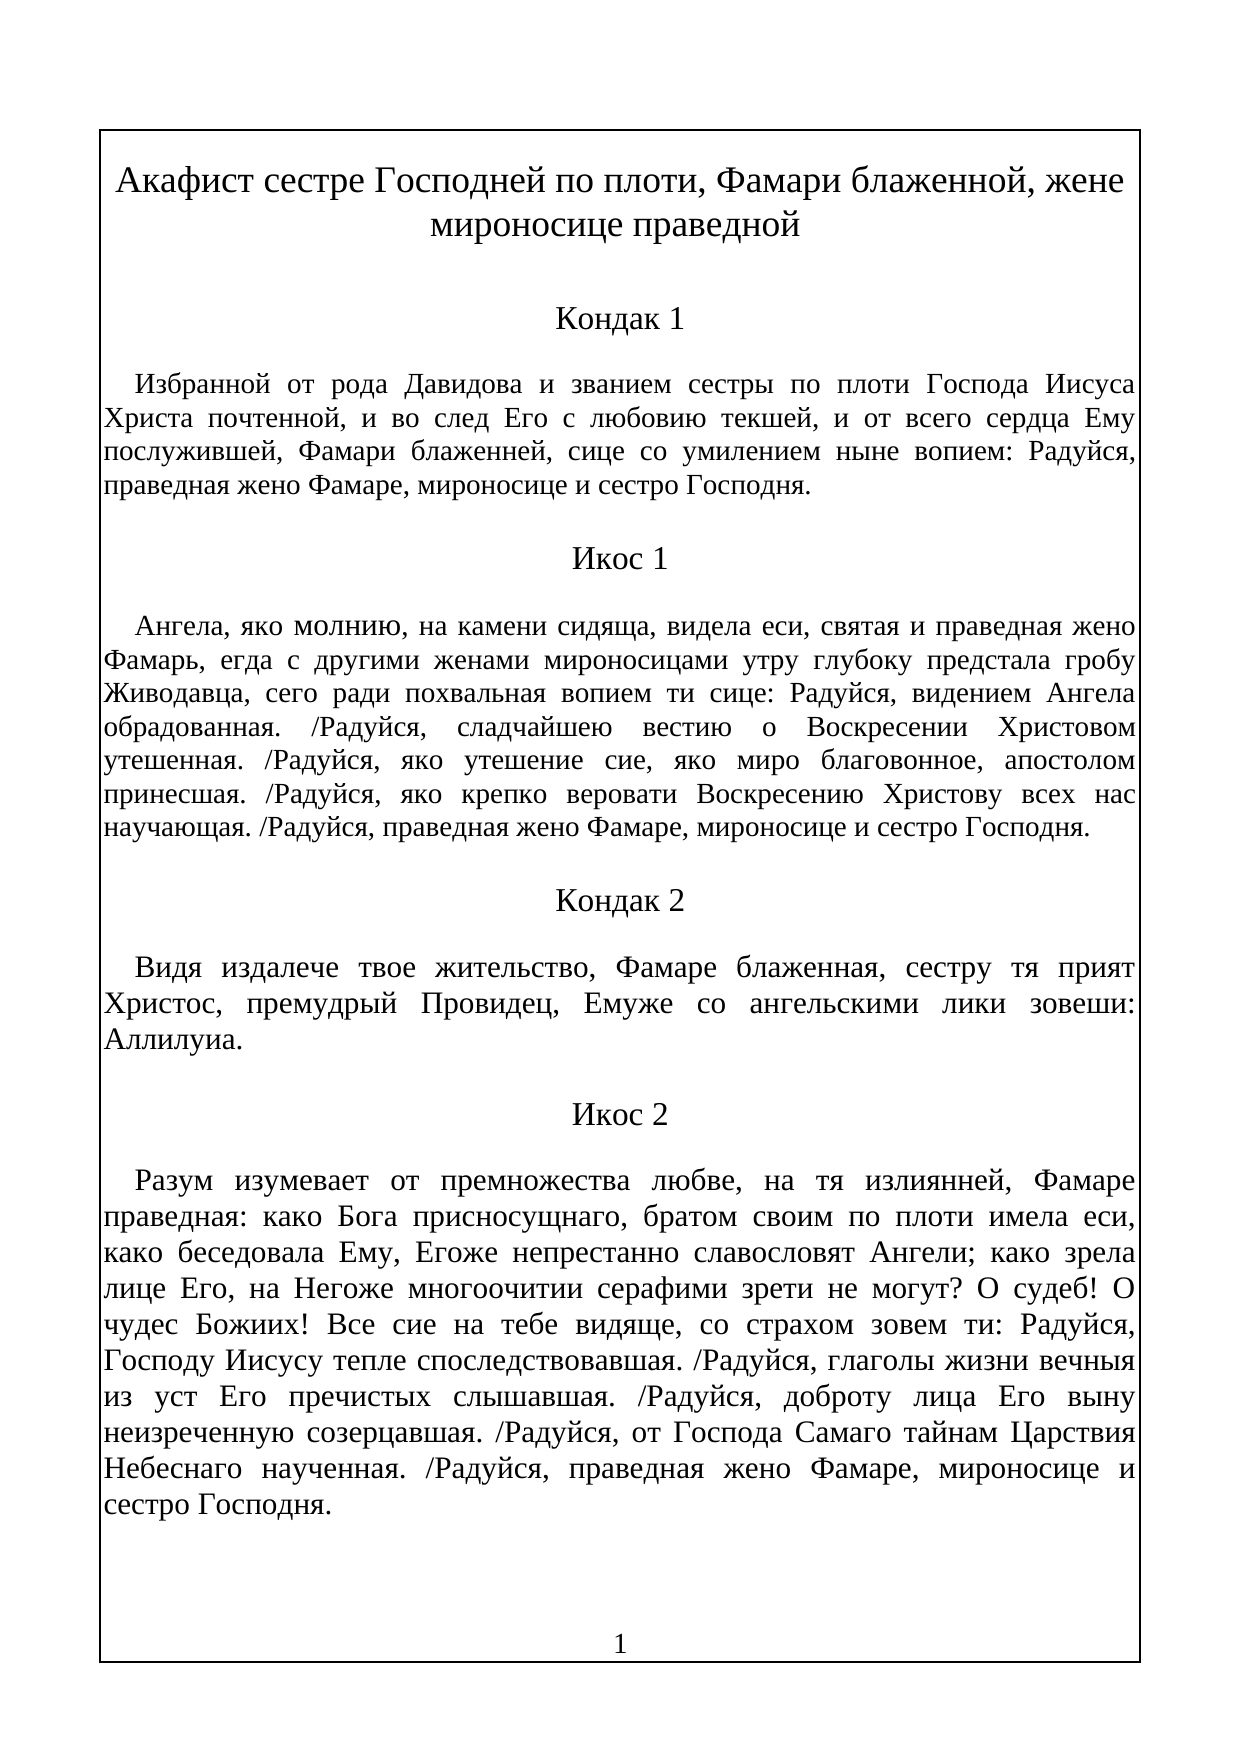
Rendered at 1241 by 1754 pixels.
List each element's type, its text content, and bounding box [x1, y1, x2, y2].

subtitle Кондак 1 [103, 299, 1137, 337]
subtitle Икос 1 [103, 538, 1137, 576]
subtitle Кондак 2 [103, 881, 1137, 919]
text Разум изумевает от премножества любве, на тя излиянней, Фамаре праведная: како Бога присносущнаго, братом своим по плоти имела еси, како беседовала Ему, Егоже непрестанно славословят Ангели; како зрела лице Его, на Негоже многоочитии серафими зрети не могут? О судеб! О чудес Божиих! Все сие на тебе видяще, со страхом зовем ти: Радуйся, Господу Иисусу тепле споследствовавшая. /Радуйся, глаголы жизни вечныя из уст Его пречистых слышавшая. /Радуйся, доброту лица Его выну неизреченную созерцавшая. /Радуйся, от Господа Самаго тайнам Царствия Небеснаго наученная. /Радуйся, праведная жено Фамаре, мироносице и сестро Господня. [103, 1162, 1137, 1521]
text Ангела, яко молнию, на камени сидяща, видела еси, святая и праведная жено Фамарь, егда с другими женами мироносицами утру глубоку предстала гробу Живодавца, сего ради похвальная вопием ти сице: Радуйся, видением Ангела обрадованная. /Радуйся, сладчайшею вестию о Воскресении Христовом утешенная. /Радуйся, яко утешение сие, яко миро благовонное, апостолом принесшая. /Радуйся, яко крепко веровати Воскресению Христову всех нас научающая. /Радуйся, праведная жено Фамаре, мироносице и сестро Господня. [103, 606, 1137, 843]
text Видя издалече твое жительство, Фамаре блаженная, сестру тя прият Христос, премудрый Провидец, Емуже со ангельскими лики зовеши: Аллилуиа. [103, 948, 1137, 1056]
text Избранной от рода Давидова и званием сестры по плоти Господа Иисуса Христа почтенной, и во след Его с любовию текшей, и от всего сердца Ему послужившей, Фамари блаженней, сице со умилением ныне вопием: Радуйся, праведная жено Фамаре, мироносице и сестро Господня. [103, 366, 1137, 501]
subtitle Икос 2 [103, 1094, 1137, 1132]
subtitle Акафист сестре Господней по плоти, Фамари блаженной, жене мироносице праведной [103, 158, 1137, 244]
